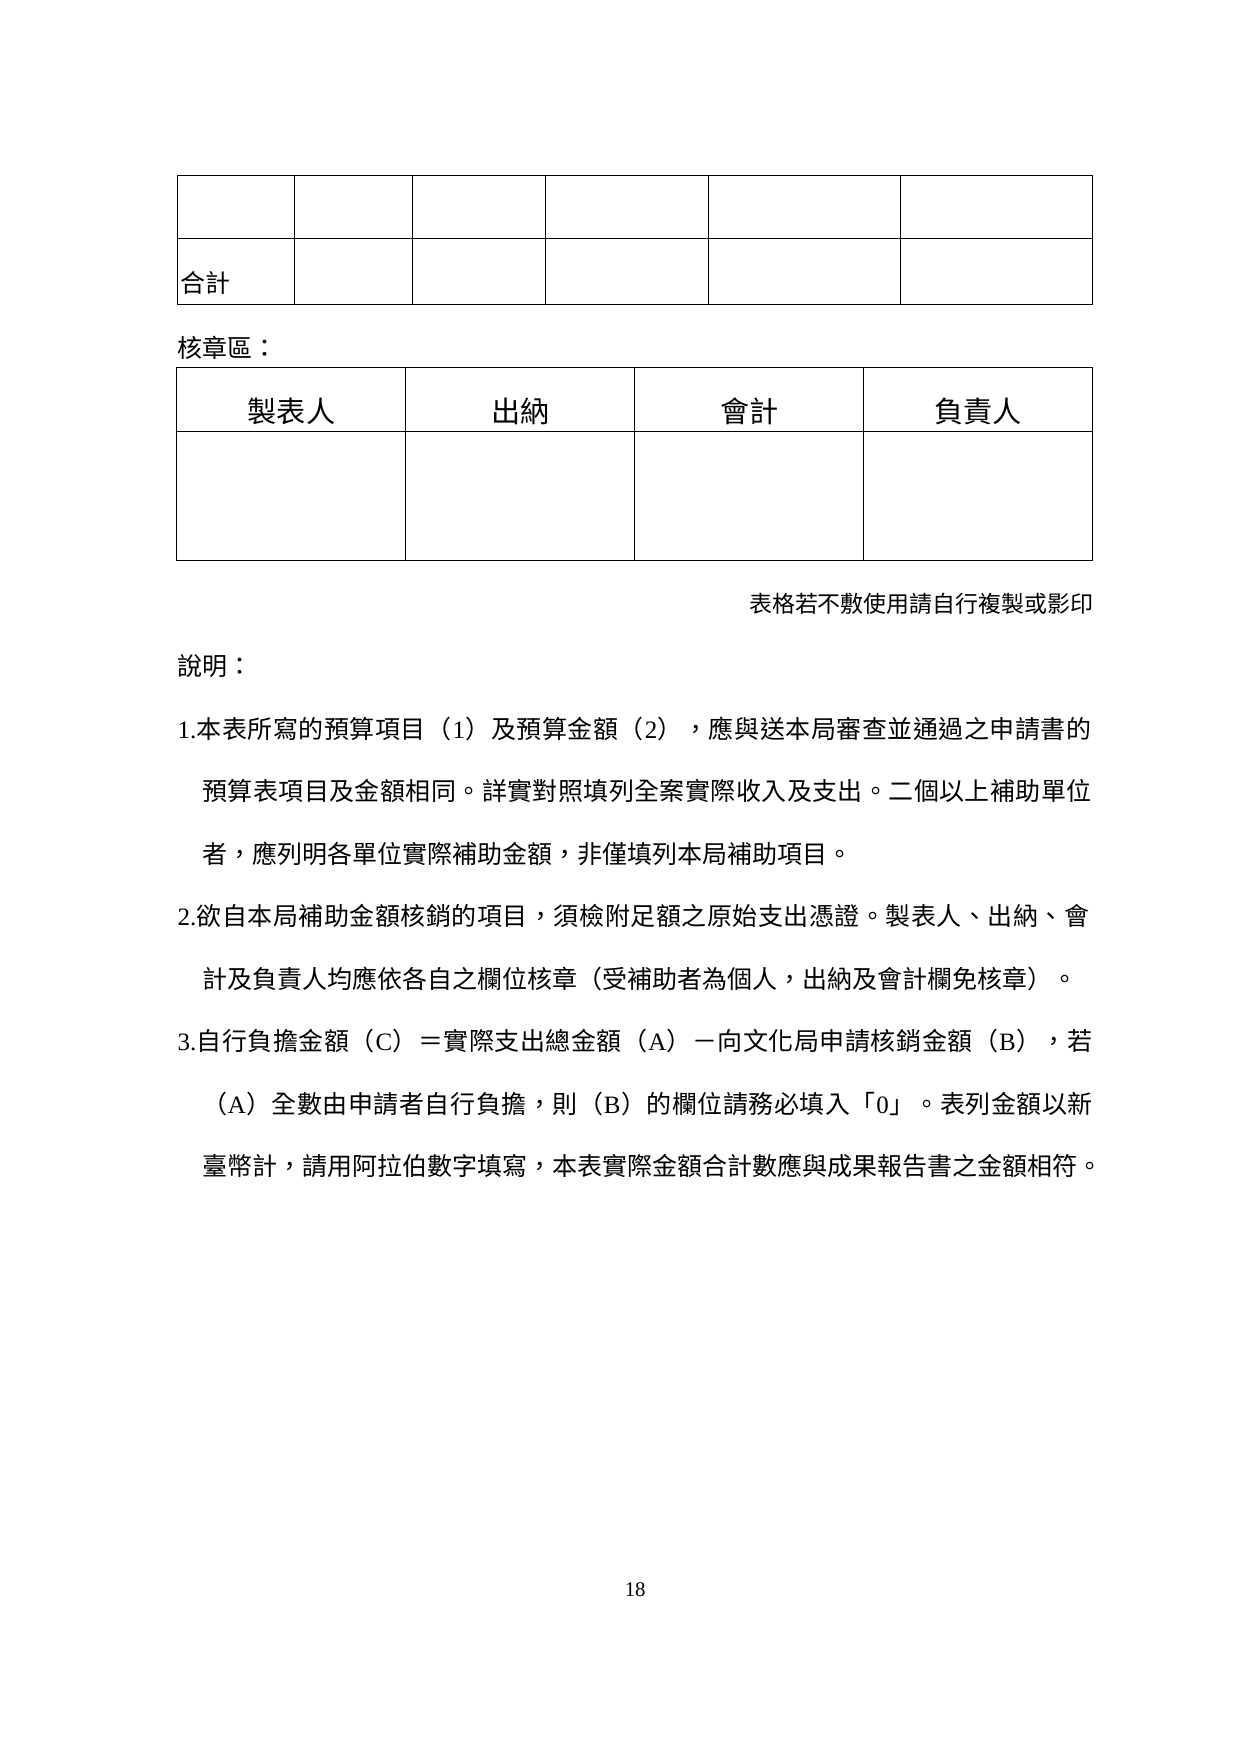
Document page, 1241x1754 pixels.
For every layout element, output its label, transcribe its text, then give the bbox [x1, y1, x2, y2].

text 核章區： [177, 305, 1092, 367]
table_cell [295, 239, 412, 304]
table_cell [635, 432, 863, 559]
table_header 會計 [635, 368, 863, 431]
text 1.本表所寫的預算項目（1）及預算金額（2），應與送本局審查並通過之申請書的預算表項目及金額相同。詳實對照填列全案實際收入及支出。二個以上補助單位者，應列明各單位實際補助金額，非僅填列本局補助項目。 [177, 686, 1092, 873]
table_header 製表人 [177, 368, 405, 431]
table_header 負責人 [864, 368, 1092, 431]
table_cell [709, 176, 900, 238]
table_header 出納 [406, 368, 634, 431]
table_cell [864, 432, 1092, 559]
text 說明： [177, 623, 1092, 686]
text 3.自行負擔金額（C）＝實際支出總金額（A）－向文化局申請核銷金額（B），若（A）全數由申請者自行負擔，則（B）的欄位請務必填入「0」。表列金額以新臺幣計，請用阿拉伯數字填寫，本表實際金額合計數應與成果報告書之金額相符。 [177, 998, 1092, 1186]
table_cell [901, 239, 1092, 304]
table_cell [413, 239, 545, 304]
table_cell 合計 [178, 239, 294, 304]
table_cell [295, 176, 412, 238]
table_cell [413, 176, 545, 238]
table_cell [406, 432, 634, 559]
text 2.欲自本局補助金額核銷的項目，須檢附足額之原始支出憑證。製表人、出納、會計及負責人均應依各自之欄位核章（受補助者為個人，出納及會計欄免核章）。 [177, 873, 1092, 998]
table_cell [178, 176, 294, 238]
table_cell [901, 176, 1092, 238]
table_cell [177, 432, 405, 559]
table_cell [546, 239, 708, 304]
table_cell [546, 176, 708, 238]
text 表格若不敷使用請自行複製或影印 [177, 561, 1092, 623]
table_cell [709, 239, 900, 304]
